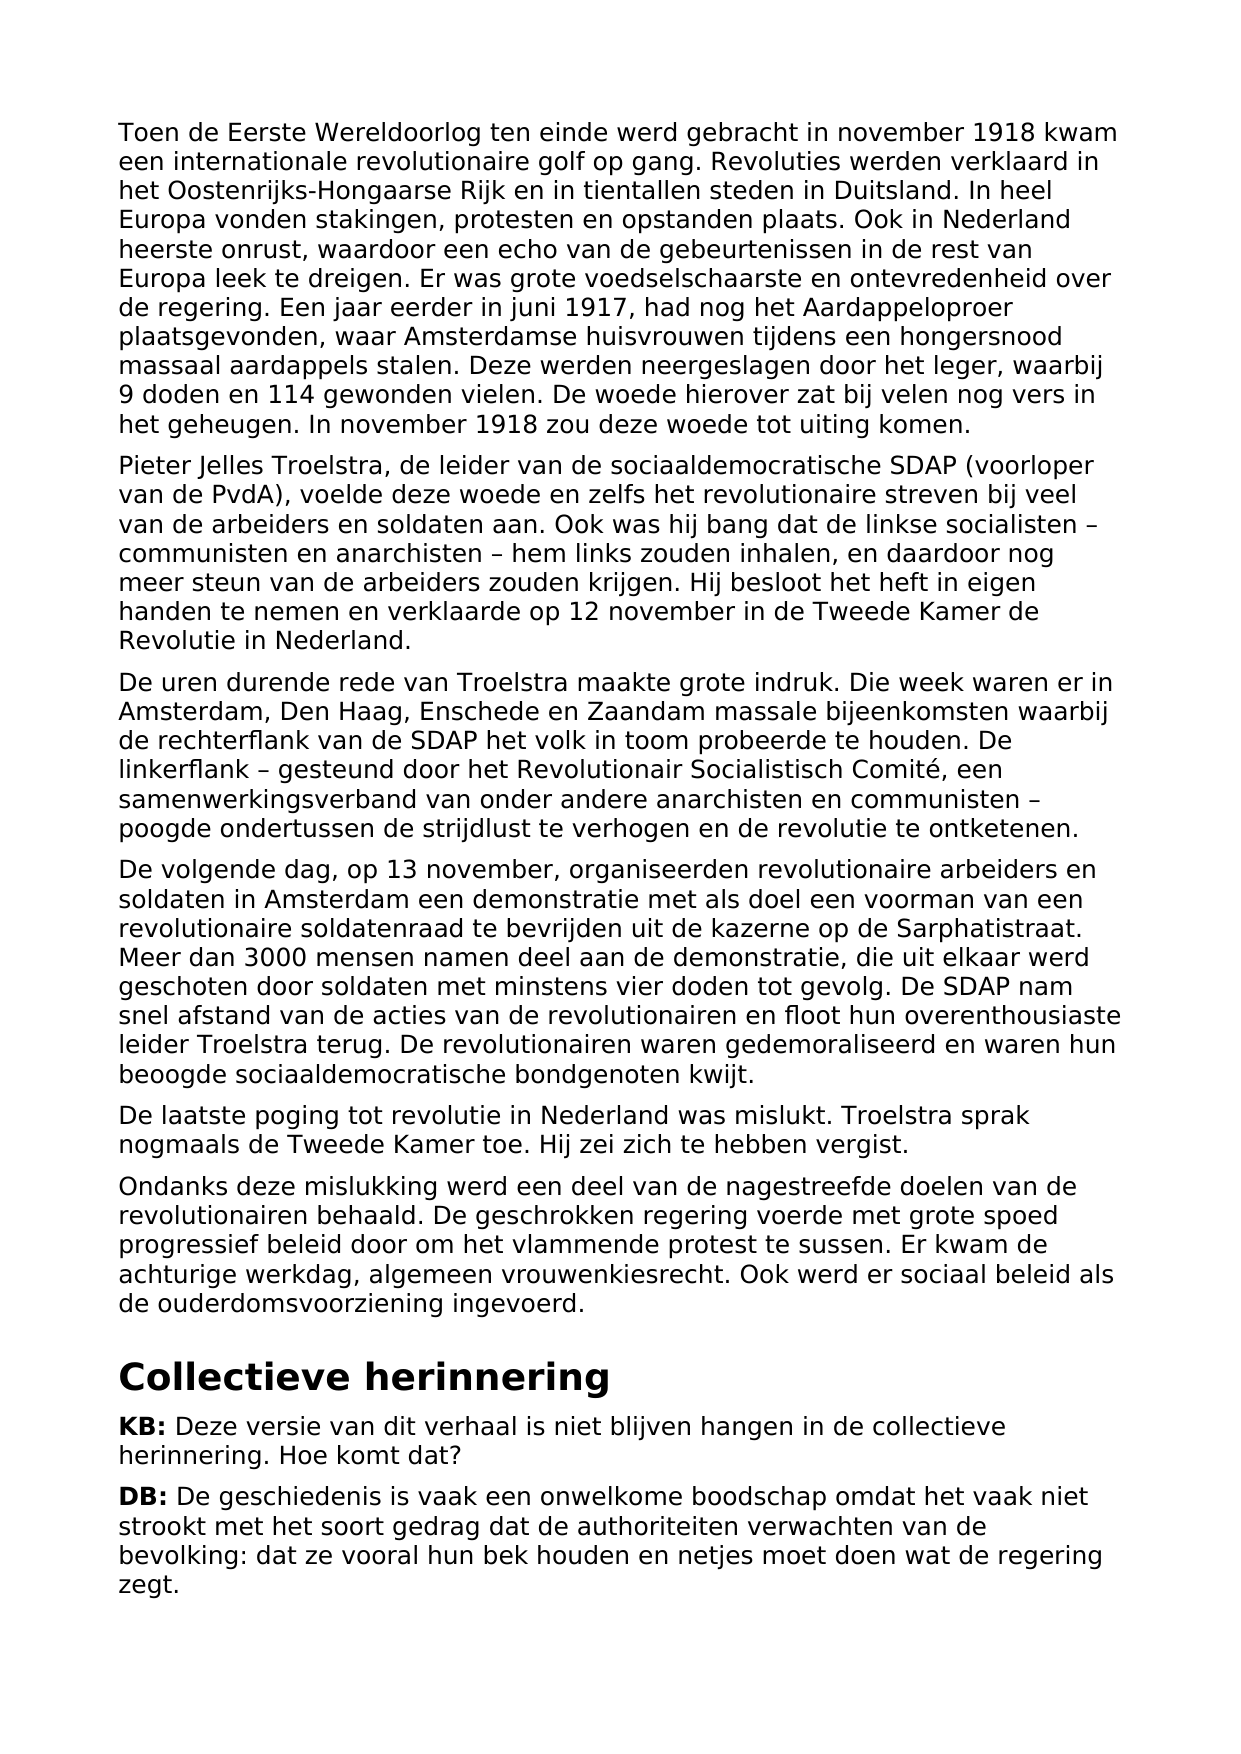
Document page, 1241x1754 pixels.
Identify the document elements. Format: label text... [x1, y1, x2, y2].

text Ondanks deze mislukking werd een deel van de nagestreefde doelen van de revolutionairen behaald. De geschrokken regering voerde met grote spoed progressief beleid door om het vlammende protest te sussen. Er kwam de achturige werkdag, algemeen vrouwenkiesrecht. Ook werd er sociaal beleid als de ouderdomsvoorziening ingevoerd. [118, 1172, 1122, 1318]
text KB: Deze versie van dit verhaal is niet blijven hangen in de collectieve herinnering. Hoe komt dat? [118, 1412, 1122, 1470]
text De volgende dag, op 13 november, organiseerden revolutionaire arbeiders en soldaten in Amsterdam een demonstratie met als doel een voorman van een revolutionaire soldatenraad te bevrijden uit de kazerne op de Sarphatistraat. Meer dan 3000 mensen namen deel aan de demonstratie, die uit elkaar werd geschoten door soldaten met minstens vier doden tot gevolg. De SDAP nam snel afstand van de acties van de revolutionairen en floot hun overenthousiaste leider Troelstra terug. De revolutionairen waren gedemoraliseerd en waren hun beoogde sociaaldemocratische bondgenoten kwijt. [118, 856, 1122, 1089]
text Toen de Eerste Wereldoorlog ten einde werd gebracht in november 1918 kwam een internationale revolutionaire golf op gang. Revoluties werden verklaard in het Oostenrijks-Hongaarse Rijk en in tientallen steden in Duitsland. In heel Europa vonden stakingen, protesten en opstanden plaats. Ook in Nederland heerste onrust, waardoor een echo van de gebeurtenissen in de rest van Europa leek te dreigen. Er was grote voedselschaarste en ontevredenheid over de regering. Een jaar eerder in juni 1917, had nog het Aardappeloproer plaatsgevonden, waar Amsterdamse huisvrouwen tijdens een hongersnood massaal aardappels stalen. Deze werden neergeslagen door het leger, waarbij 9 doden en 114 gewonden vielen. De woede hierover zat bij velen nog vers in het geheugen. In november 1918 zou deze woede tot uiting komen. [118, 118, 1122, 439]
subtitle Collectieve herinnering [118, 1356, 1122, 1399]
text Pieter Jelles Troelstra, de leider van de sociaaldemocratische SDAP (voorloper van de PvdA), voelde deze woede en zelfs het revolutionaire streven bij veel van de arbeiders en soldaten aan. Ook was hij bang dat de linkse socialisten – communisten en anarchisten – hem links zouden inhalen, en daardoor nog meer steun van de arbeiders zouden krijgen. Hij besloot het heft in eigen handen te nemen en verklaarde op 12 november in de Tweede Kamer de Revolutie in Nederland. [118, 451, 1122, 656]
text DB: De geschiedenis is vaak een onwelkome boodschap omdat het vaak niet strookt met het soort gedrag dat de authoriteiten verwachten van de bevolking: dat ze vooral hun bek houden en netjes moet doen wat de regering zegt. [118, 1483, 1122, 1599]
text De uren durende rede van Troelstra maakte grote indruk. Die week waren er in Amsterdam, Den Haag, Enschede en Zaandam massale bijeenkomsten waarbij de rechterflank van de SDAP het volk in toom probeerde te houden. De linkerflank – gesteund door het Revolutionair Socialistisch Comité, een samenwerkingsverband van onder andere anarchisten en communisten – poogde ondertussen de strijdlust te verhogen en de revolutie te ontketenen. [118, 668, 1122, 843]
text De laatste poging tot revolutie in Nederland was mislukt. Troelstra sprak nogmaals de Tweede Kamer toe. Hij zei zich te hebben vergist. [118, 1101, 1122, 1160]
